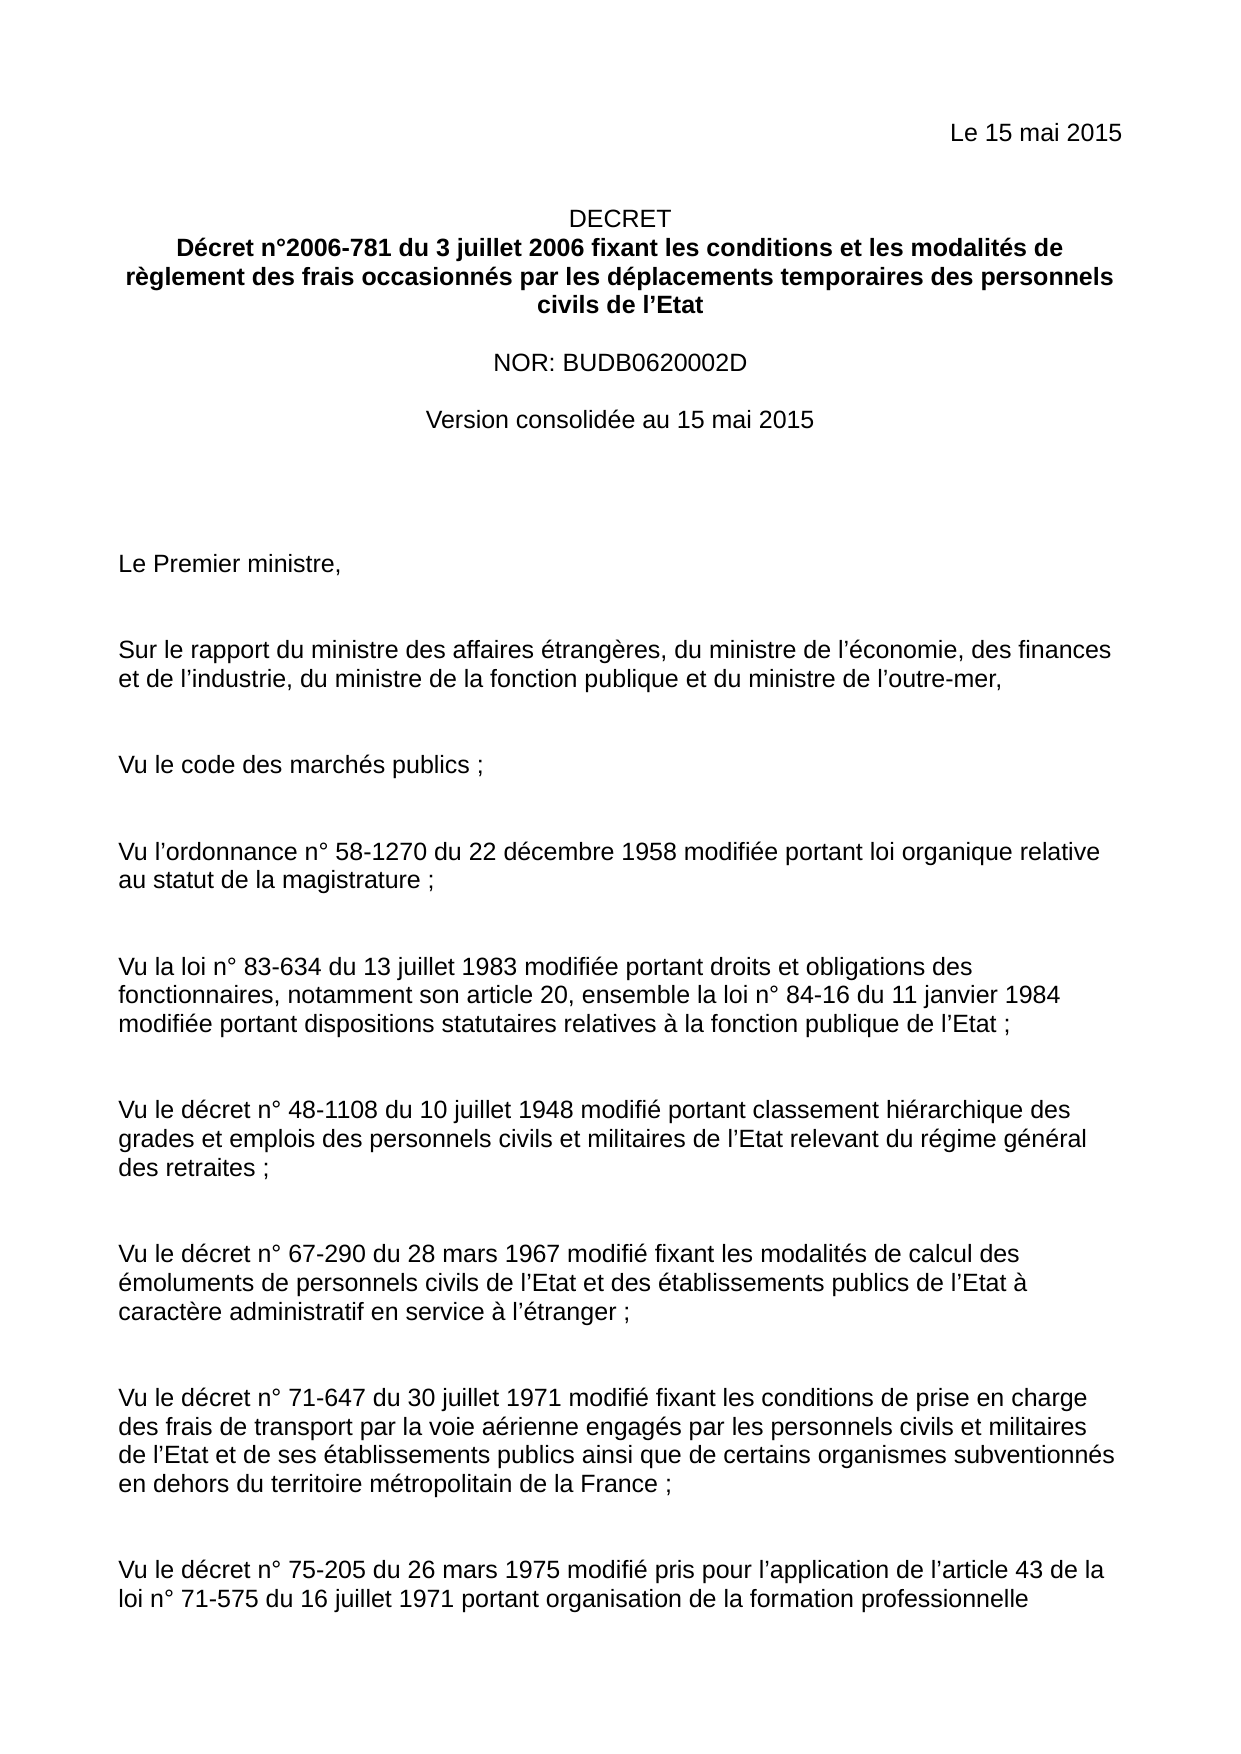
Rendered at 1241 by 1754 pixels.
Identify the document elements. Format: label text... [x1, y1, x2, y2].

text NOR: BUDB0620002D [118, 348, 1122, 377]
text Vu le décret n° 75-205 du 26 mars 1975 modifié pris pour l’application de l’article 43 de la loi n° 71-575 du 16 juillet 1971 portant organisation de la formation professionnelle [118, 1556, 1122, 1613]
text Vu le code des marchés publics ; [118, 751, 1122, 779]
text Vu la loi n° 83-634 du 13 juillet 1983 modifiée portant droits et obligations des fonctionnaires, notamment son article 20, ensemble la loi n° 84-16 du 11 janvier 1984 modifiée portant dispositions statutaires relatives à la fonction publique de l’Etat ; [118, 952, 1122, 1038]
text Sur le rapport du ministre des affaires étrangères, du ministre de l’économie, des finances et de l’industrie, du ministre de la fonction publique et du ministre de l’outre-mer, [118, 636, 1122, 693]
text Décret n°2006-781 du 3 juillet 2006 fixant les conditions et les modalités de règlement des frais occasionnés par les déplacements temporaires des personnels civils de l’Etat [118, 233, 1122, 319]
text Vu le décret n° 67-290 du 28 mars 1967 modifié fixant les modalités de calcul des émoluments de personnels civils de l’Etat et des établissements publics de l’Etat à caractère administratif en service à l’étranger ; [118, 1239, 1122, 1326]
text Vu l’ordonnance n° 58-1270 du 22 décembre 1958 modifiée portant loi organique relative au statut de la magistrature ; [118, 837, 1122, 894]
text Le 15 mai 2015 [118, 118, 1122, 147]
text Vu le décret n° 48-1108 du 10 juillet 1948 modifié portant classement hiérarchique des grades et emplois des personnels civils et militaires de l’Etat relevant du régime général des retraites ; [118, 1096, 1122, 1182]
text Vu le décret n° 71-647 du 30 juillet 1971 modifié fixant les conditions de prise en charge des frais de transport par la voie aérienne engagés par les personnels civils et militaires de l’Etat et de ses établissements publics ainsi que de certains organismes subventionnés en dehors du territoire métropolitain de la France ; [118, 1383, 1122, 1498]
text Version consolidée au 15 mai 2015 [118, 406, 1122, 434]
text Le Premier ministre, [118, 549, 1122, 578]
text DECRET [118, 204, 1122, 233]
